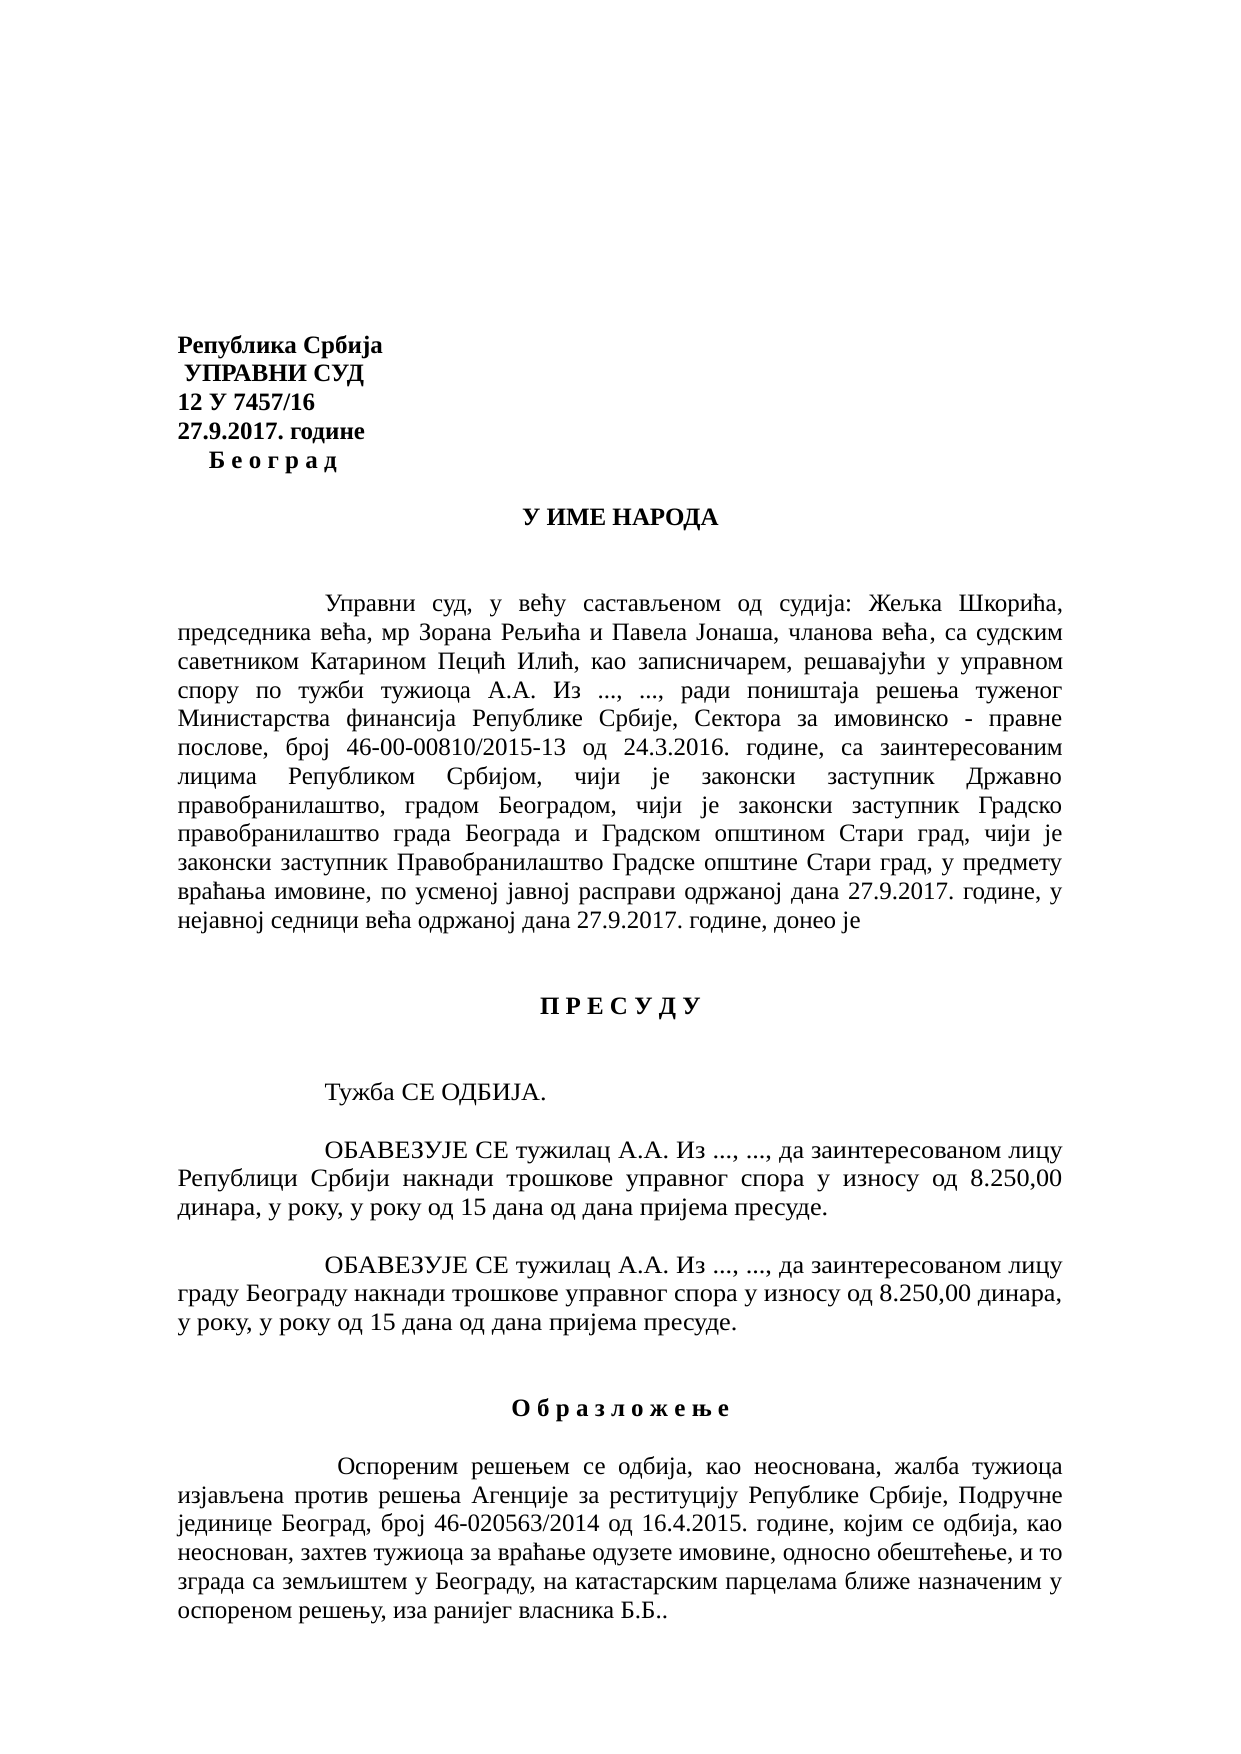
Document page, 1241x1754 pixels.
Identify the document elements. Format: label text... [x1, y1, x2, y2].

text Оспореним решењем се одбија, као неоснована, жалба тужиоца изјављена против решења Агенције за реституцију Републике Србије, Подручне јединице Београд, број 46-020563/2014 од 16.4.2015. године, којим се одбија, као неоснован, захтев тужиоца за враћање одузете имовине, односно обештећење, и то зграда са земљиштем у Београду, на катастарским парцелама ближе назначеним у оспореном решењу, иза ранијег власника Б.Б.. [177, 1451, 1063, 1623]
text У ИМЕ НАРОДА [177, 502, 1063, 531]
text Б е о г р а д [177, 445, 1063, 473]
text П Р Е С У Д У [177, 991, 1063, 1020]
text 27.9.2017. године [177, 416, 1063, 445]
text ОБАВЕЗУЈЕ СЕ тужилац А.А. Из ..., ..., да заинтересованом лицу Републици Србији накнади трошкове управног спора у износу од 8.250,00 динара, у року, у року од 15 дана од дана пријема пресуде. [177, 1135, 1063, 1221]
text Република Србија [177, 118, 1063, 358]
text Управни суд, у већу састављеном од судија: Жељка Шкорића, председника већа, мр Зорана Рељића и Павела Јонаша, чланова већа, са судским саветником Катарином Пецић Илић, као записничарем, решавајући у управном спору по тужби тужиоца А.А. Из ..., ..., ради поништаја решења туженог Министарства финансија Републике Србије, Сектора за имовинско - правне послове, број 46-00-00810/2015-13 од 24.3.2016. године, са заинтересованим лицима Републиком Србијом, чији је законски заступник Државно правобранилаштво, градом Београдом, чији је законски заступник Градско правобранилаштво града Београда и Градском општином Стари град, чији је законски заступник Правобранилаштво Градске општине Стари град, у предмету враћања имовине, по усменој јавној расправи одржаној дана 27.9.2017. године, у нејавној седници већа одржаној дана 27.9.2017. године, донео је [177, 588, 1063, 933]
text Тужба СЕ ОДБИЈА. [177, 1077, 1063, 1106]
text О б р а з л о ж е њ е [177, 1393, 1063, 1422]
text 12 У 7457/16 [177, 387, 1063, 416]
text УПРАВНИ СУД [177, 358, 1063, 387]
text ОБАВЕЗУЈЕ СЕ тужилац А.А. Из ..., ..., да заинтересованом лицу граду Београду накнади трошкове управног спора у износу од 8.250,00 динара, у року, у року од 15 дана од дана пријема пресуде. [177, 1250, 1063, 1336]
